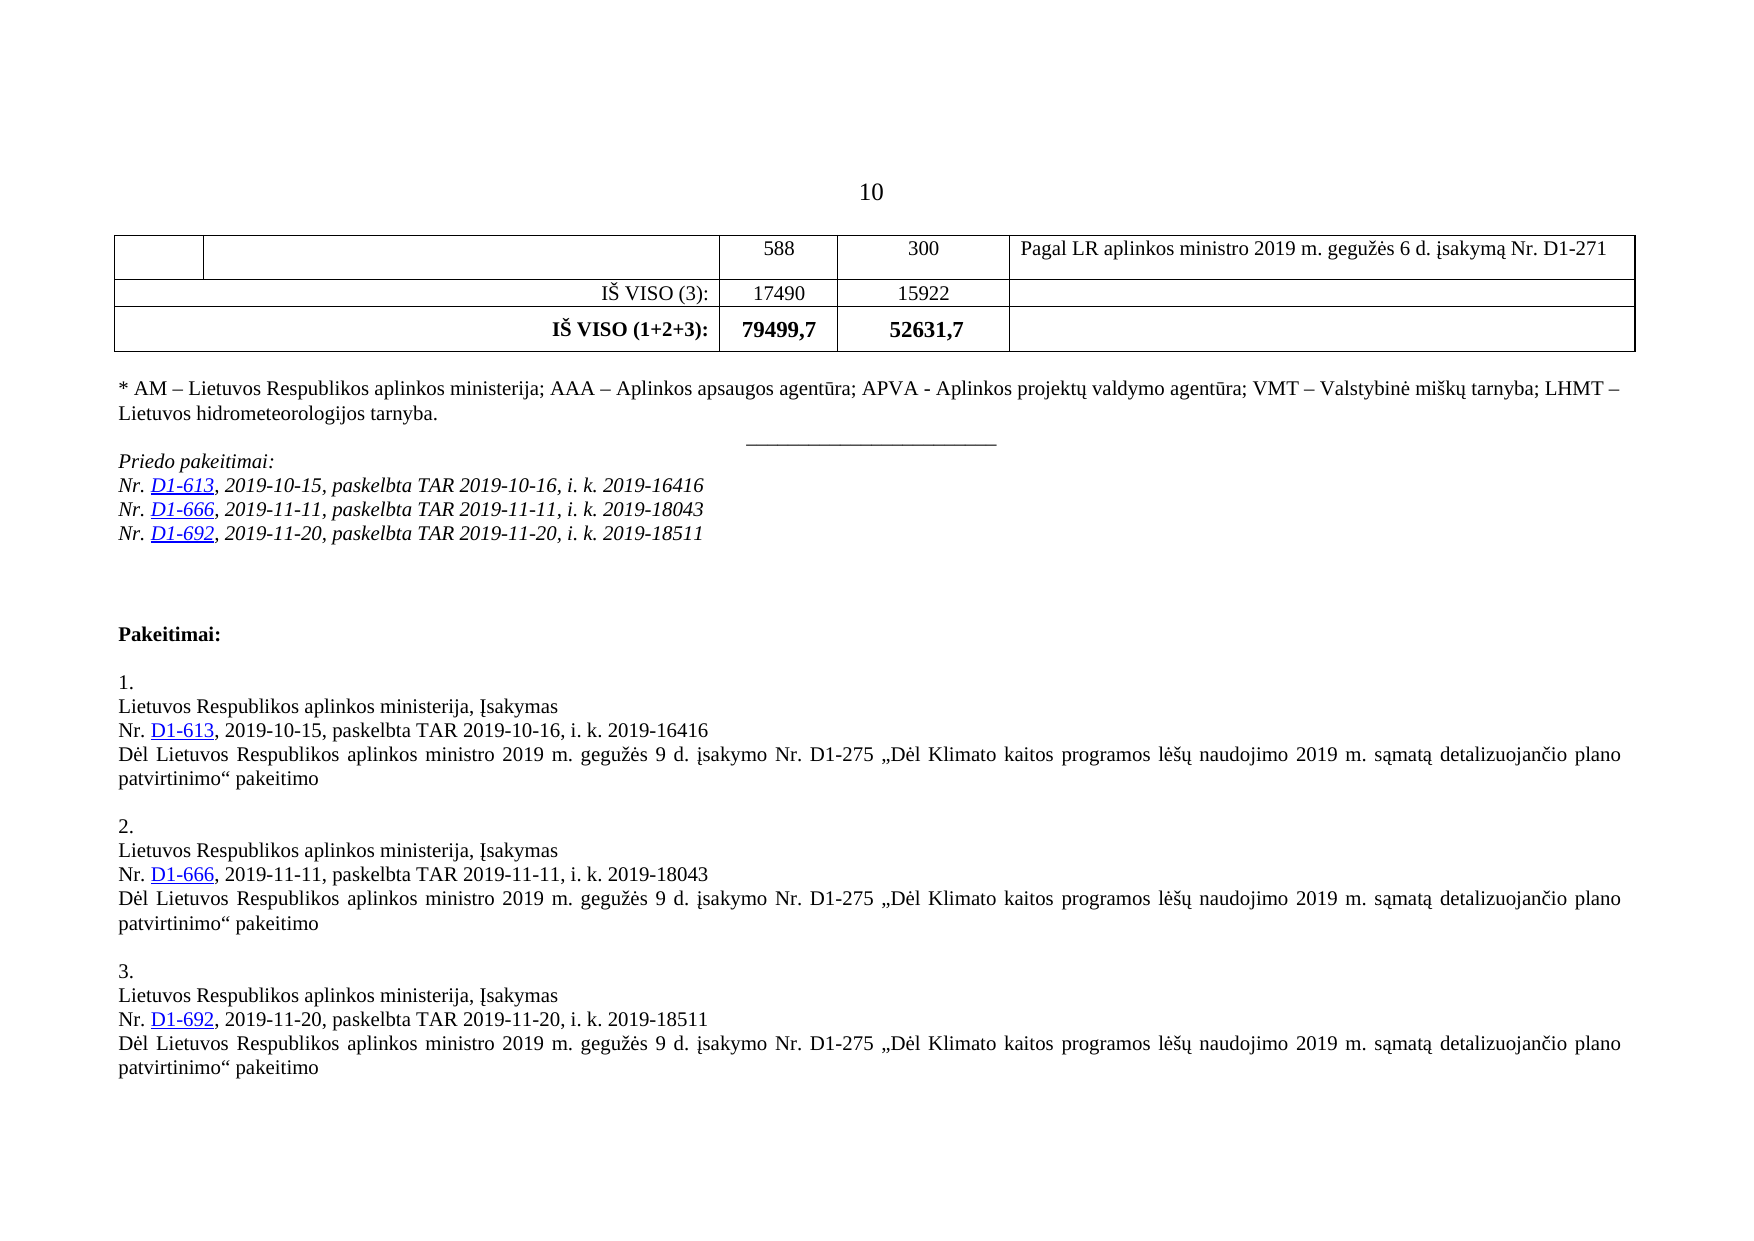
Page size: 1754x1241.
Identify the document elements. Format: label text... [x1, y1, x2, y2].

text Pakeitimai: [118, 622, 1624, 646]
table_cell 588 [720, 236, 837, 279]
text Nr. D1-666, 2019-11-11, paskelbta TAR 2019-11-11, i. k. 2019-18043 [118, 862, 1624, 886]
text Dėl Lietuvos Respublikos aplinkos ministro 2019 m. gegužės 9 d. įsakymo Nr. D1-275 „Dėl Klimato kaitos programos lėšų naudojimo 2019 m. sąmatą detalizuojančio plano patvirtinimo“ pakeitimo [118, 1031, 1624, 1079]
table_cell 79499,7 [720, 307, 837, 351]
text Dėl Lietuvos Respublikos aplinkos ministro 2019 m. gegužės 9 d. įsakymo Nr. D1-275 „Dėl Klimato kaitos programos lėšų naudojimo 2019 m. sąmatą detalizuojančio plano patvirtinimo“ pakeitimo [118, 886, 1624, 934]
table_cell 300 [838, 236, 1009, 279]
table_cell IŠ VISO (1+2+3): [115, 307, 719, 351]
table_cell [1010, 307, 1634, 351]
text Lietuvos Respublikos aplinkos ministerija, Įsakymas [118, 694, 1624, 718]
text Lietuvos Respublikos aplinkos ministerija, Įsakymas [118, 983, 1624, 1007]
table_cell IŠ VISO (3): [115, 280, 719, 306]
text Nr. D1-692, 2019-11-20, paskelbta TAR 2019-11-20, i. k. 2019-18511 [118, 1007, 1624, 1031]
text Nr. D1-613, 2019-10-15, paskelbta TAR 2019-10-16, i. k. 2019-16416 [118, 473, 1624, 497]
table_cell 52631,7 [838, 307, 1009, 351]
text Priedo pakeitimai: [118, 448, 1624, 473]
text Dėl Lietuvos Respublikos aplinkos ministro 2019 m. gegužės 9 d. įsakymo Nr. D1-275 „Dėl Klimato kaitos programos lėšų naudojimo 2019 m. sąmatą detalizuojančio plano patvirtinimo“ pakeitimo [118, 742, 1624, 790]
table_cell 17490 [720, 280, 837, 306]
text Nr. D1-666, 2019-11-11, paskelbta TAR 2019-11-11, i. k. 2019-18043 [118, 497, 1624, 521]
text Nr. D1-613, 2019-10-15, paskelbta TAR 2019-10-16, i. k. 2019-16416 [118, 718, 1624, 742]
table_cell 15922 [838, 280, 1009, 306]
text ________________________ [118, 424, 1624, 448]
text 1. [118, 670, 1624, 694]
text 2. [118, 814, 1624, 838]
text Nr. D1-692, 2019-11-20, paskelbta TAR 2019-11-20, i. k. 2019-18511 [118, 521, 1624, 545]
text 3. [118, 958, 1624, 983]
text * AM – Lietuvos Respublikos aplinkos ministerija; AAA – Aplinkos apsaugos agentūra; APVA - Aplinkos projektų valdymo agentūra; VMT – Valstybinė miškų tarnyba; LHMT – Lietuvos hidrometeorologijos tarnyba. [118, 376, 1624, 424]
text Lietuvos Respublikos aplinkos ministerija, Įsakymas [118, 838, 1624, 862]
table_cell Pagal LR aplinkos ministro 2019 m. gegužės 6 d. įsakymą Nr. D1-271 [1010, 236, 1634, 279]
table_cell [1010, 280, 1634, 306]
table_cell [204, 236, 719, 279]
table_cell [115, 236, 203, 279]
